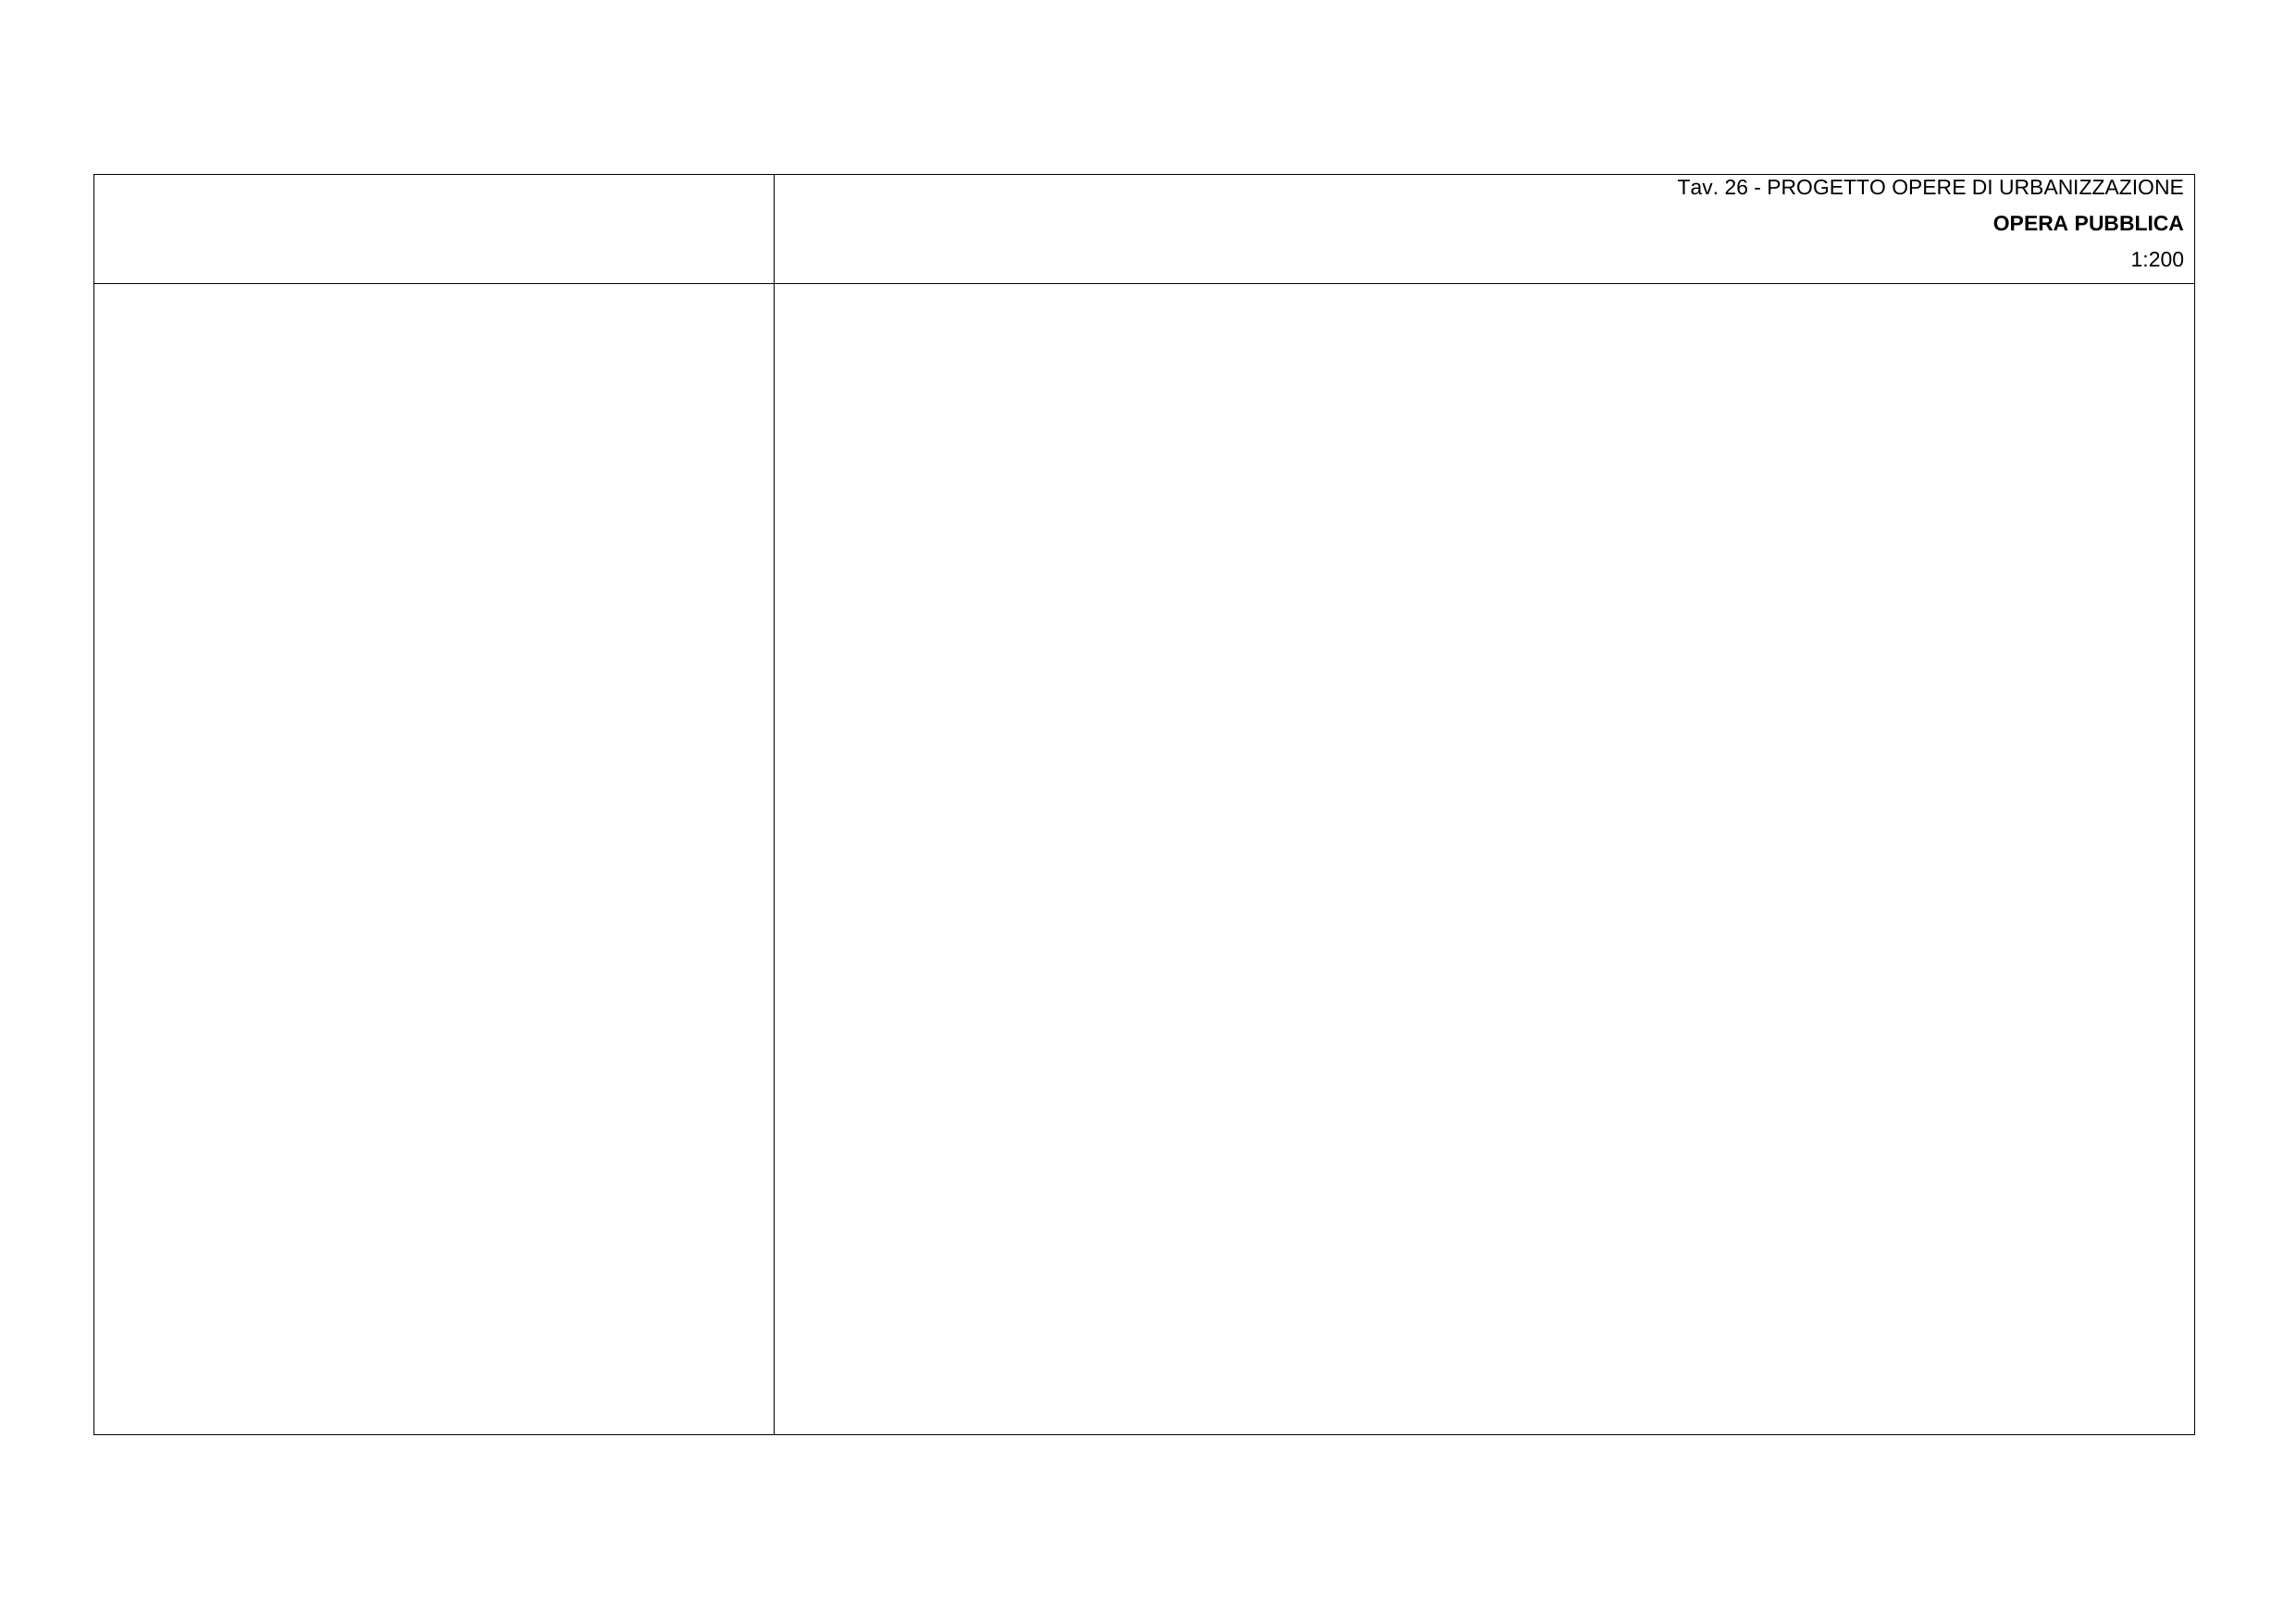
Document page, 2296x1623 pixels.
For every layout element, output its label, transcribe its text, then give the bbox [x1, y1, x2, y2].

table_header Tav. 26 - PROGETTO OPERE DI URBANIZZAZIONE OPERA PUBBLICA 1:200 [775, 175, 2194, 283]
table_cell [94, 284, 774, 1434]
table_header [94, 175, 774, 283]
table_cell [775, 284, 2194, 1434]
